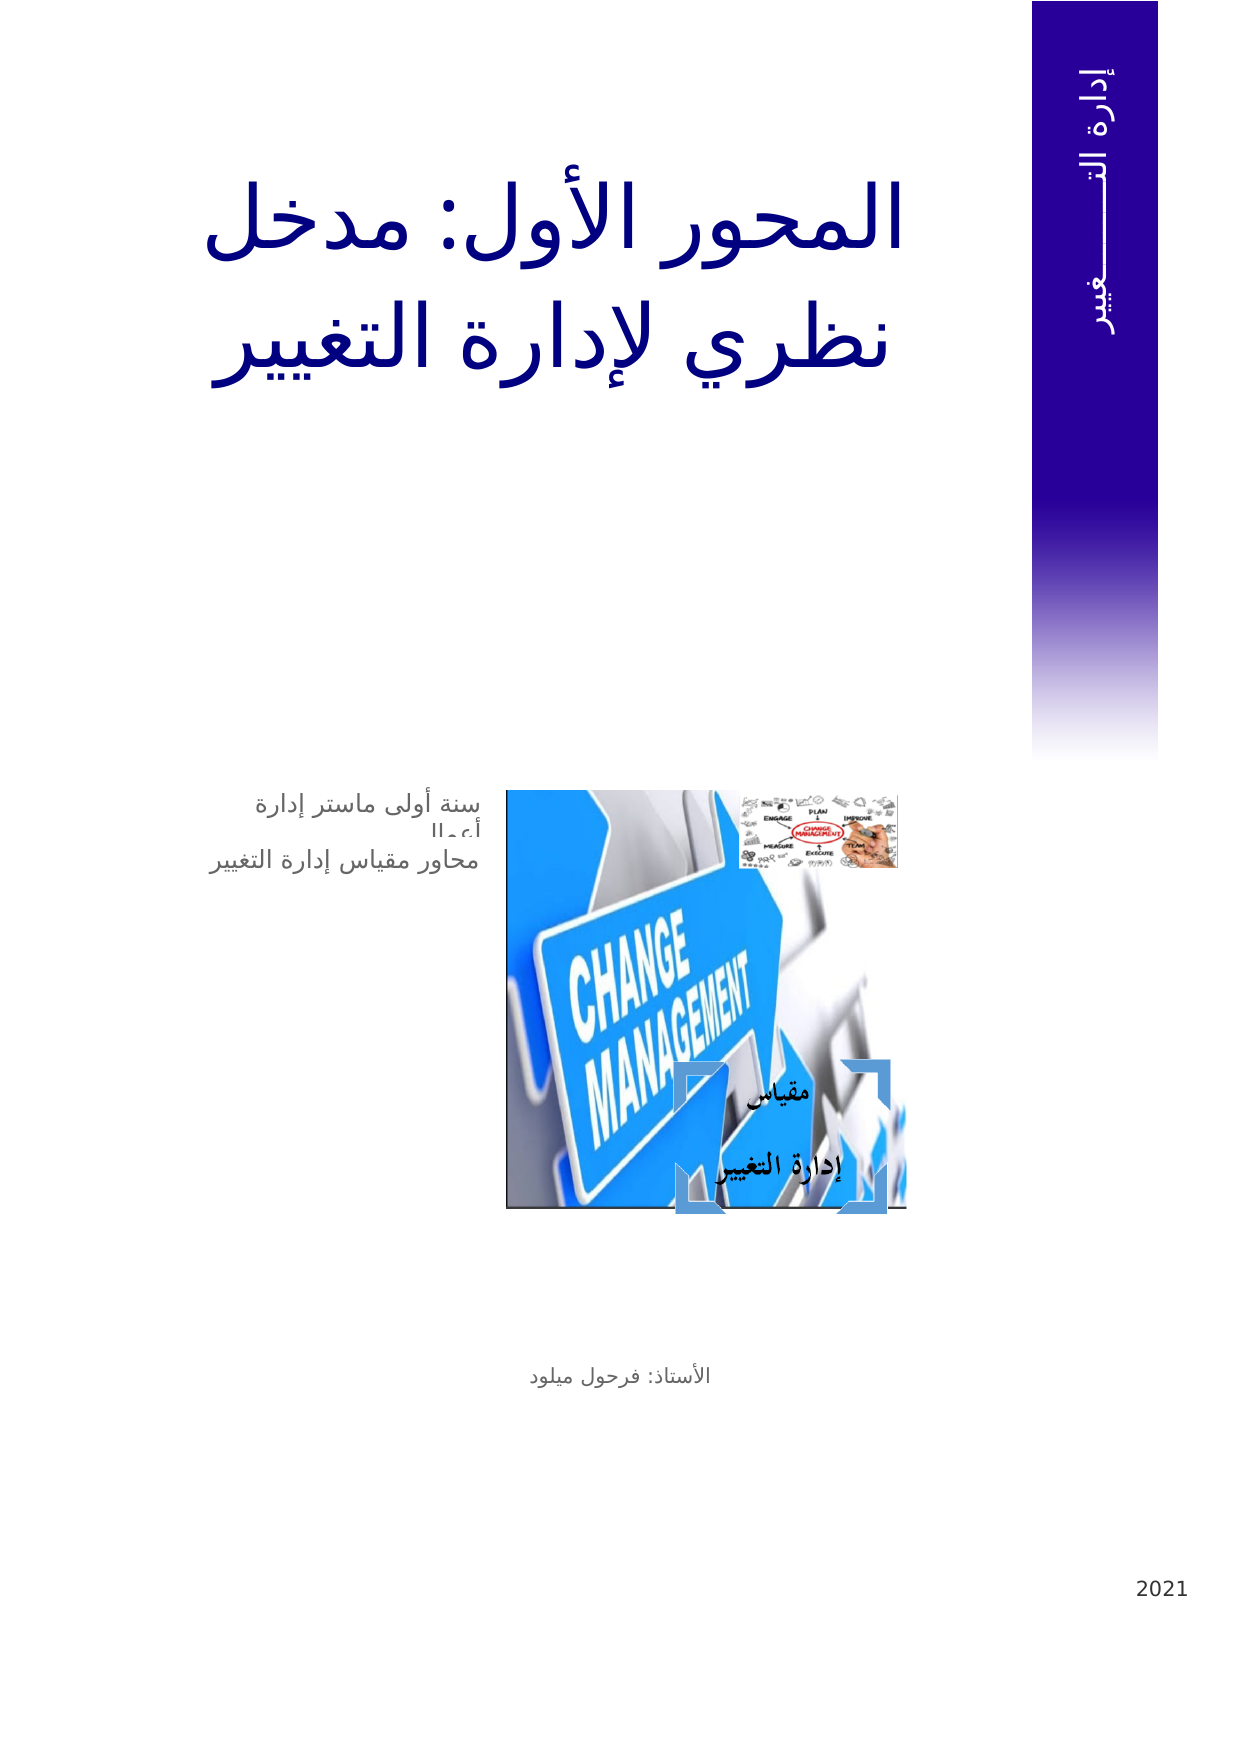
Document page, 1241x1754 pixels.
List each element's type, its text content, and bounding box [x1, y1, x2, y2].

text سنة أولى ماستر إدارة أعمال [186, 789, 481, 836]
title المحور الأول: مدخل نظري لإدارة التغيير [117, 155, 992, 393]
text إدارة التـــــــــغيير [1046, 68, 1143, 333]
picture [504, 788, 1162, 1216]
text محاور مقياس إدارة التغيير [184, 846, 479, 875]
text الأستاذ: فرحول ميلود [279, 1364, 962, 1388]
text 2021 [893, 1577, 1189, 1601]
picture [1032, 1, 1158, 760]
